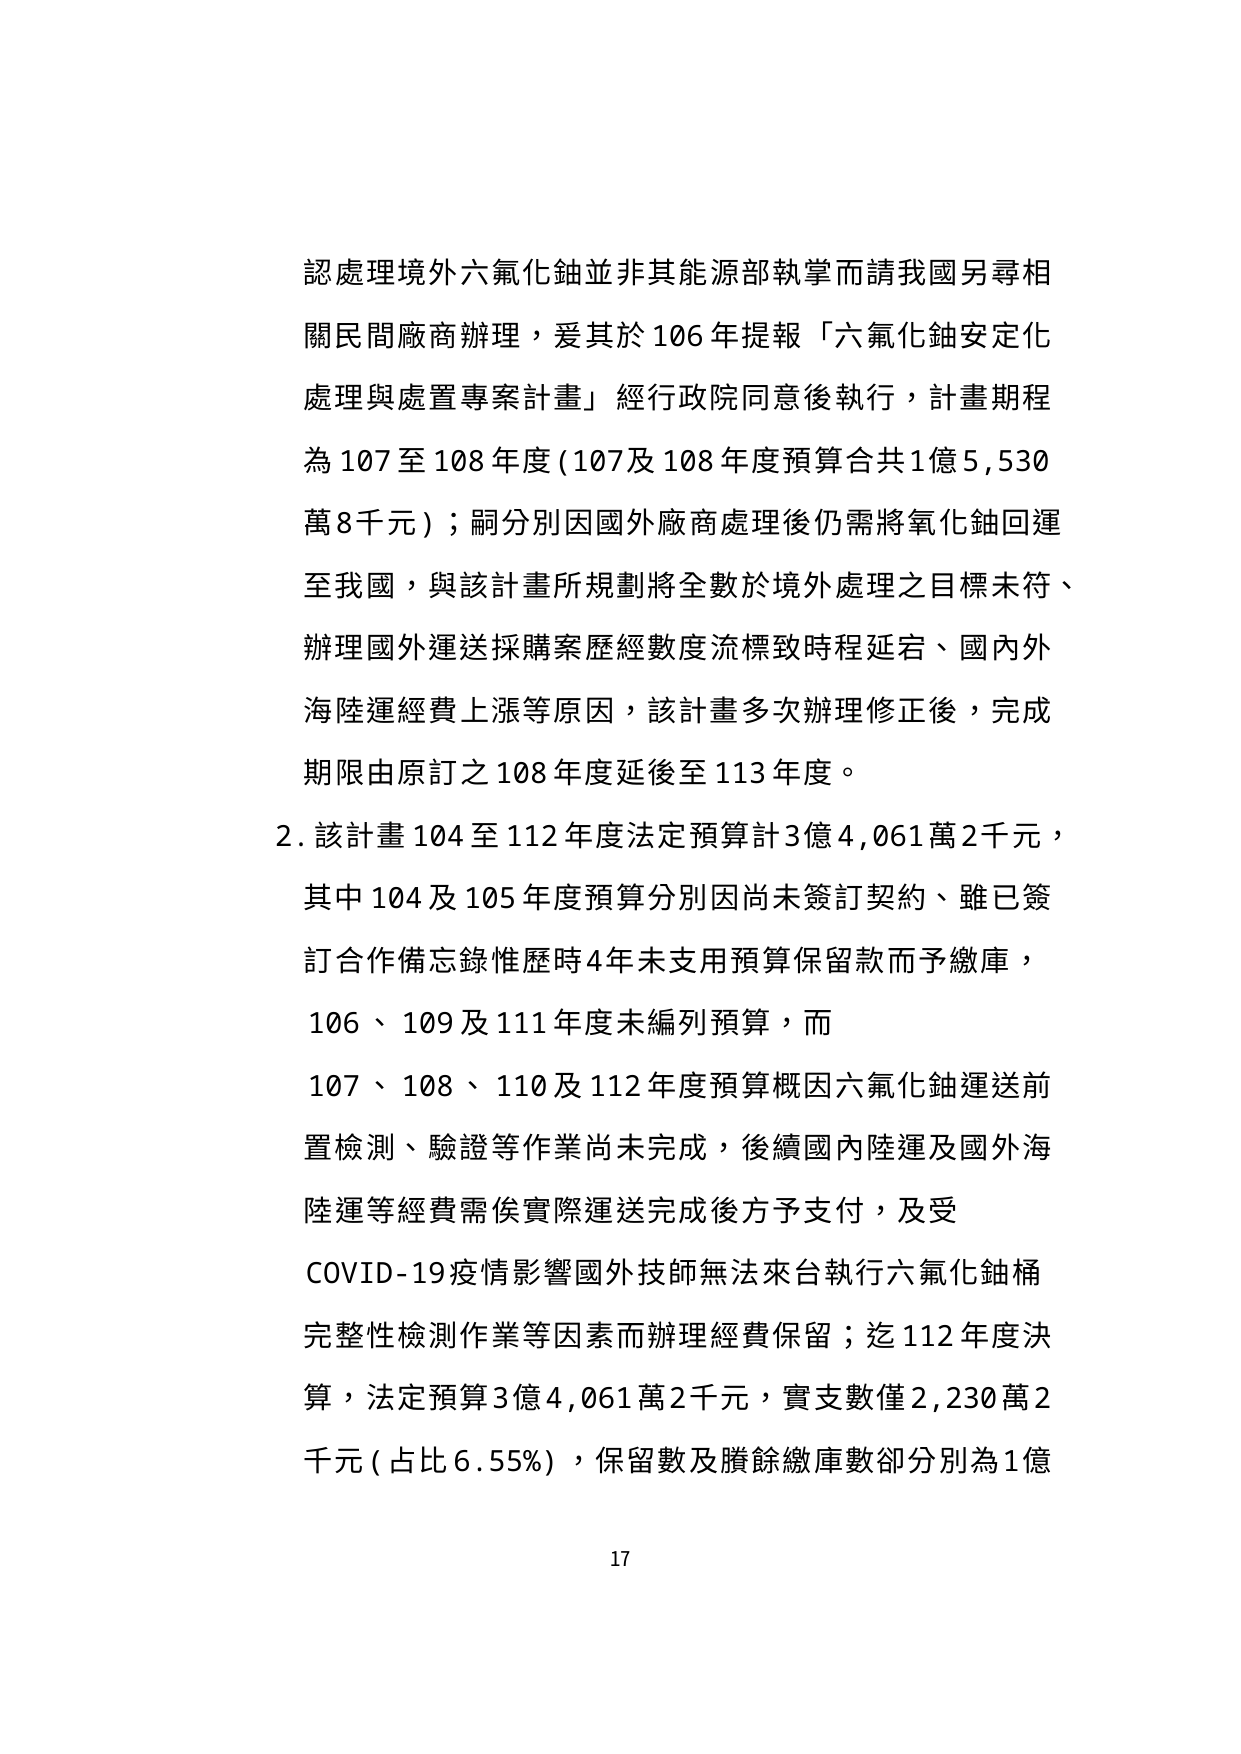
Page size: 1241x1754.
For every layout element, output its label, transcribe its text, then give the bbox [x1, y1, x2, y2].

text 2.該計畫104至112年度法定預算計3億4,061萬2千元，其中104及105年度預算分別因尚未簽訂契約、雖已簽訂合作備忘錄惟歷時4年未支用預算保留款而予繳庫，106、109及111年度未編列預算，而107、108、110及112年度預算概因六氟化鈾運送前置檢測、驗證等作業尚未完成，後續國內陸運及國外海陸運等經費需俟實際運送完成後方予支付，及受COVID-19疫情影響國外技師無法來台執行六氟化鈾桶完整性檢測作業等因素而辦理經費保留；迄112年度決算，法定預算3億4,061萬2千元，實支數僅2,230萬2千元(占比6.55%)，保留數及賸餘繳庫數卻分別為1億5,834萬5千元(占比46.49%)及1億5,996萬5千元(占比46.96%)，除凸顯該計畫前置規劃未盡周延致預算編列後未能執行而繳庫外，且尚餘之鉅額保留數仍待積極辦理並強化履約控管(詳表2)。 [266, 792, 1063, 1479]
text 1.六氟化鈾處置計畫係核研所規劃處置其於68至72年間自美、法兩國購入供實驗研究所餘之核子物料，並依臺美民用合作會議之機制，請美方協助將所存放之六氟化鈾運回美國進行穩定化處理及處置，且於104及105年度預算各編列4,500萬元及7,500萬元辦理。惟因美方認處理境外六氟化鈾並非其能源部執掌而請我國另尋相關民間廠商辦理，爰其於106年提報「六氟化鈾安定化處理與處置專案計畫」經行政院同意後執行，計畫期程為107至108年度(107及108年度預算合共1億5,530萬8千元)；嗣分別因國外廠商處理後仍需將氧化鈾回運至我國，與該計畫所規劃將全數於境外處理之目標未符、辦理國外運送採購案歷經數度流標致時程延宕、國內外海陸運經費上漲等原因，該計畫多次辦理修正後，完成期限由原訂之108年度延後至113年度。 [266, 229, 1063, 792]
